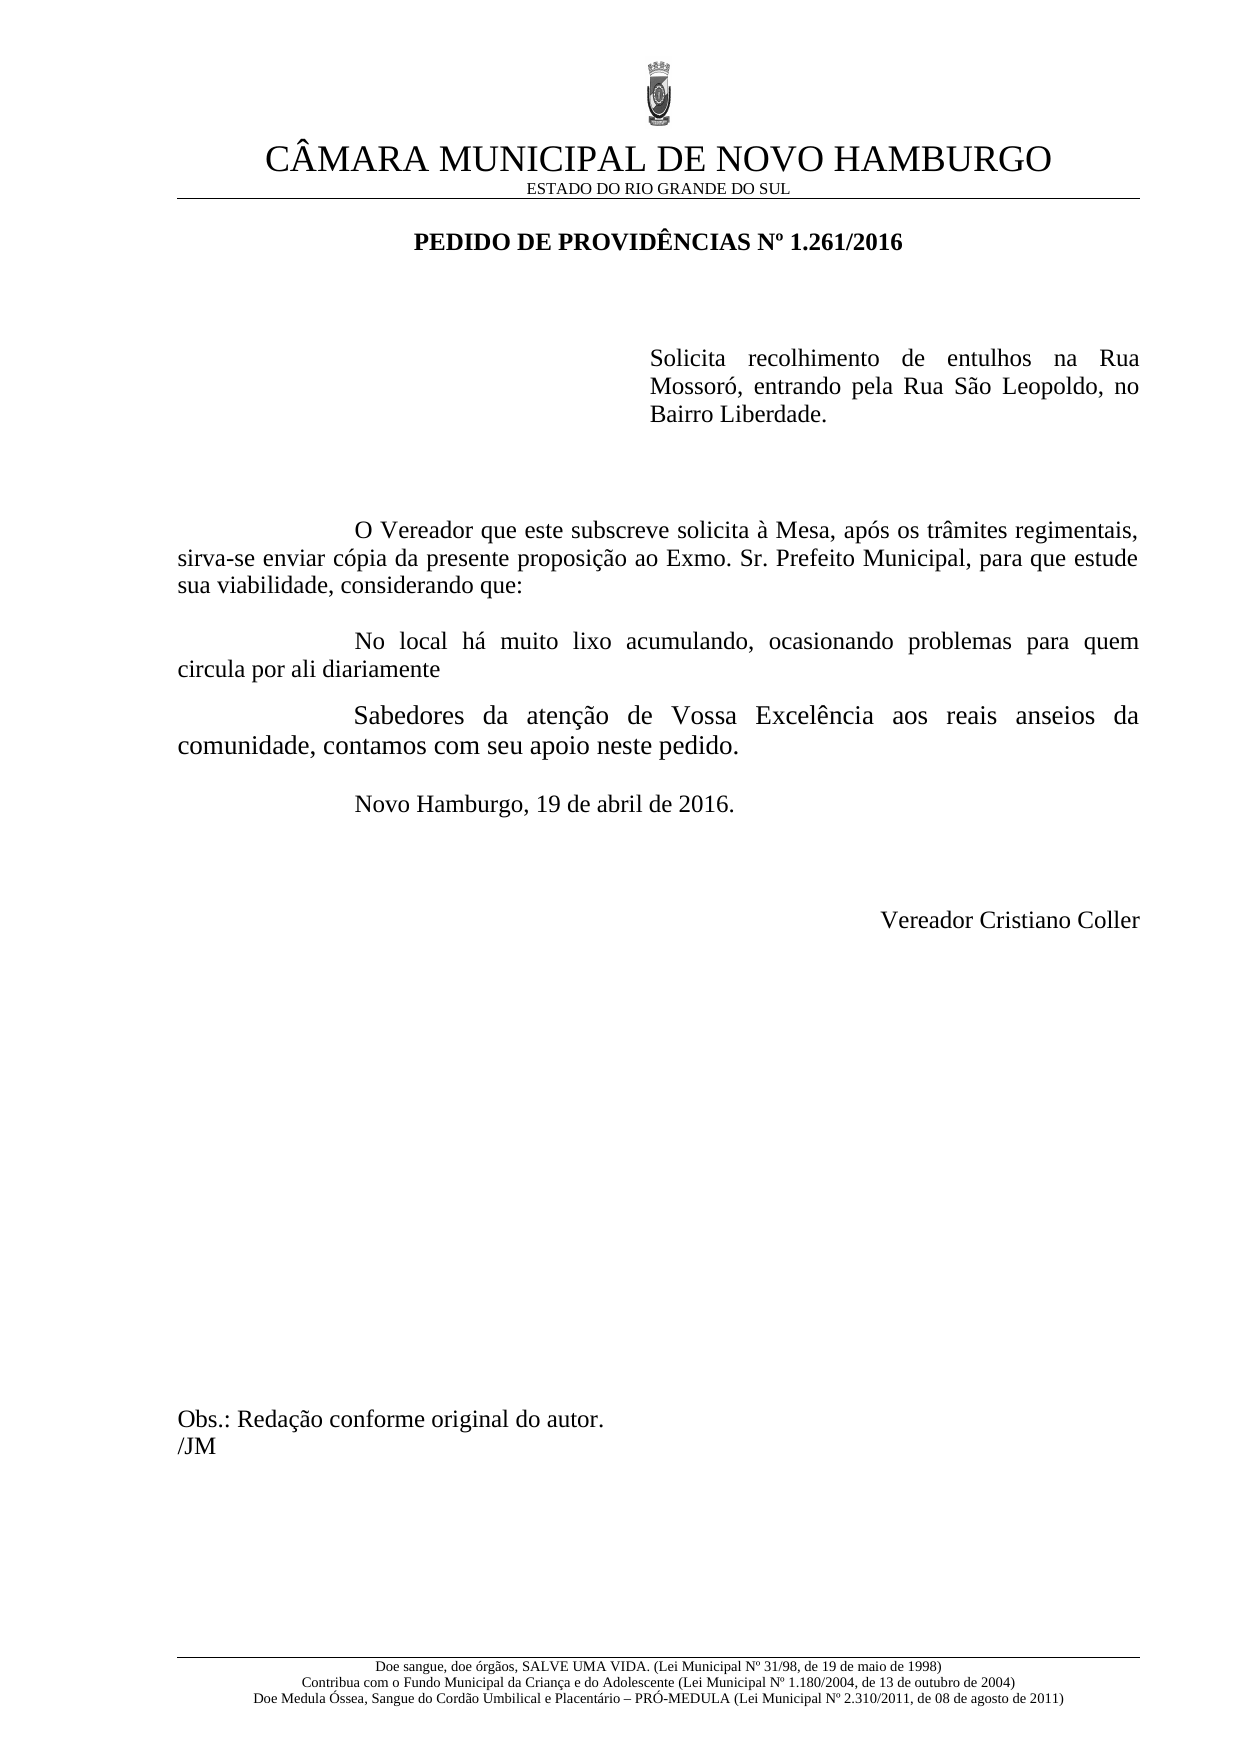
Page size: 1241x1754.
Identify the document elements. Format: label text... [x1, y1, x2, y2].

text O Vereador que este subscreve solicita à Mesa, após os trâmites regimentais, sirva-se enviar cópia da presente proposição ao Exmo. Sr. Prefeito Municipal, para que estude sua viabilidade, considerando que: [177, 516, 1140, 599]
text Obs.: Redação conforme original do autor. [177, 1405, 1140, 1432]
text PEDIDO DE PROVIDÊNCIAS Nº 1.261/2016 [177, 228, 1140, 256]
text Vereador Cristiano Coller [177, 906, 1140, 934]
text Solicita recolhimento de entulhos na Rua Mossoró, entrando pela Rua São Leopoldo, no Bairro Liberdade. [649, 344, 1140, 428]
text /JM [177, 1432, 1140, 1460]
text No local há muito lixo acumulando, ocasionando problemas para quem circula por ali diariamente [177, 627, 1140, 682]
text Novo Hamburgo, 19 de abril de 2016. [177, 790, 1140, 817]
text Sabedores da atenção de Vossa Excelência aos reais anseios da comunidade, contamos com seu apoio neste pedido. [177, 700, 1140, 760]
